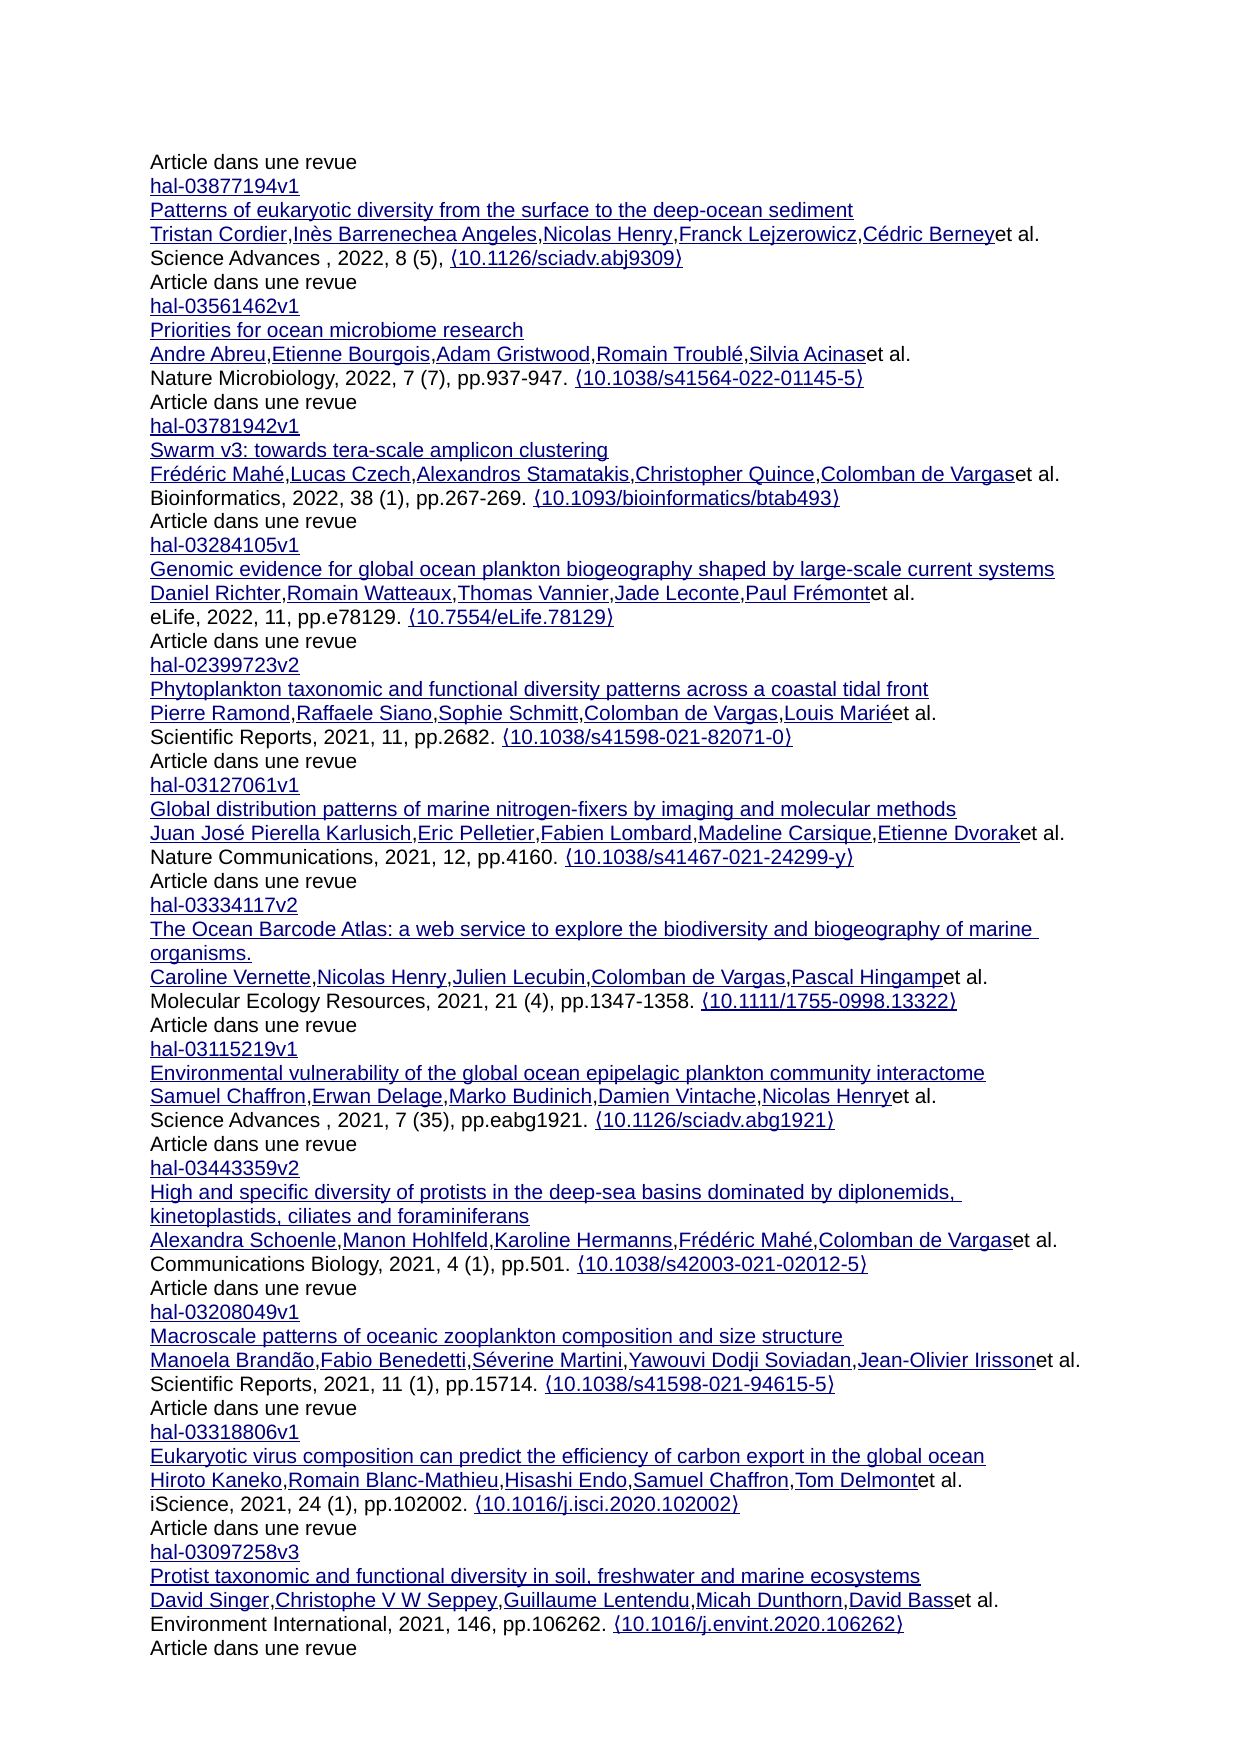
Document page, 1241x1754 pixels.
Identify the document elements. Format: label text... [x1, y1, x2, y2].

table_cell Eukaryotic virus composition can predict the efficiency of carbon export in the global ocean Hiroto Kaneko,Romain Blanc-Mathieu,Hisashi Endo,Samuel Chaffron,Tom Delmontet al. iScience, 2021, 24 (1), pp.102002. ⟨10.1016/j.isci.2020.102002⟩ Article dans une revue hal-03097258v3 [150, 1444, 1090, 1563]
table_cell Protist taxonomic and functional diversity in soil, freshwater and marine ecosystems David Singer,Christophe V W Seppey,Guillaume Lentendu,Micah Dunthorn,David Basset al. Environment International, 2021, 146, pp.106262. ⟨10.1016/j.envint.2020.106262⟩ Article dans une revue [150, 1564, 1090, 1659]
table_cell Genomic evidence for global ocean plankton biogeography shaped by large-scale current systems Daniel Richter,Romain Watteaux,Thomas Vannier,Jade Leconte,Paul Frémontet al. eLife, 2022, 11, pp.e78129. ⟨10.7554/eLife.78129⟩ Article dans une revue hal-02399723v2 [150, 557, 1090, 677]
table_cell Phytoplankton taxonomic and functional diversity patterns across a coastal tidal front Pierre Ramond,Raffaele Siano,Sophie Schmitt,Colomban de Vargas,Louis Mariéet al. Scientific Reports, 2021, 11, pp.2682. ⟨10.1038/s41598-021-82071-0⟩ Article dans une revue hal-03127061v1 [150, 677, 1090, 797]
table_cell Global distribution patterns of marine nitrogen-fixers by imaging and molecular methods Juan José Pierella Karlusich,Eric Pelletier,Fabien Lombard,Madeline Carsique,Etienne Dvoraket al. Nature Communications, 2021, 12, pp.4160. ⟨10.1038/s41467-021-24299-y⟩ Article dans une revue hal-03334117v2 [150, 797, 1090, 917]
table_cell Patterns of eukaryotic diversity from the surface to the deep-ocean sediment Tristan Cordier,Inès Barrenechea Angeles,Nicolas Henry,Franck Lejzerowicz,Cédric Berneyet al. Science Advances , 2022, 8 (5), ⟨10.1126/sciadv.abj9309⟩ Article dans une revue hal-03561462v1 [150, 198, 1090, 318]
table_cell Environmental vulnerability of the global ocean epipelagic plankton community interactome Samuel Chaffron,Erwan Delage,Marko Budinich,Damien Vintache,Nicolas Henryet al. Science Advances , 2021, 7 (35), pp.eabg1921. ⟨10.1126/sciadv.abg1921⟩ Article dans une revue hal-03443359v2 [150, 1060, 1090, 1180]
table_cell Priorities for ocean microbiome research Andre Abreu,Etienne Bourgois,Adam Gristwood,Romain Troublé,Silvia Acinaset al. Nature Microbiology, 2022, 7 (7), pp.937-947. ⟨10.1038/s41564-022-01145-5⟩ Article dans une revue hal-03781942v1 [150, 318, 1090, 437]
table_cell The Ocean Barcode Atlas: a web service to explore the biodiversity and biogeography of marine organisms. Caroline Vernette,Nicolas Henry,Julien Lecubin,Colomban de Vargas,Pascal Hingampet al. Molecular Ecology Resources, 2021, 21 (4), pp.1347-1358. ⟨10.1111/1755-0998.13322⟩ Article dans une revue hal-03115219v1 [150, 917, 1090, 1060]
table_cell Macroscale patterns of oceanic zooplankton composition and size structure Manoela Brandão,Fabio Benedetti,Séverine Martini,Yawouvi Dodji Soviadan,Jean-Olivier Irissonet al. Scientific Reports, 2021, 11 (1), pp.15714. ⟨10.1038/s41598-021-94615-5⟩ Article dans une revue hal-03318806v1 [150, 1324, 1090, 1444]
table_cell Article dans une revue hal-03877194v1 [150, 150, 1090, 198]
table_cell Swarm v3: towards tera-scale amplicon clustering Frédéric Mahé,Lucas Czech,Alexandros Stamatakis,Christopher Quince,Colomban de Vargaset al. Bioinformatics, 2022, 38 (1), pp.267-269. ⟨10.1093/bioinformatics/btab493⟩ Article dans une revue hal-03284105v1 [150, 438, 1090, 557]
table_cell High and specific diversity of protists in the deep-sea basins dominated by diplonemids, kinetoplastids, ciliates and foraminiferans Alexandra Schoenle,Manon Hohlfeld,Karoline Hermanns,Frédéric Mahé,Colomban de Vargaset al. Communications Biology, 2021, 4 (1), pp.501. ⟨10.1038/s42003-021-02012-5⟩ Article dans une revue hal-03208049v1 [150, 1180, 1090, 1324]
